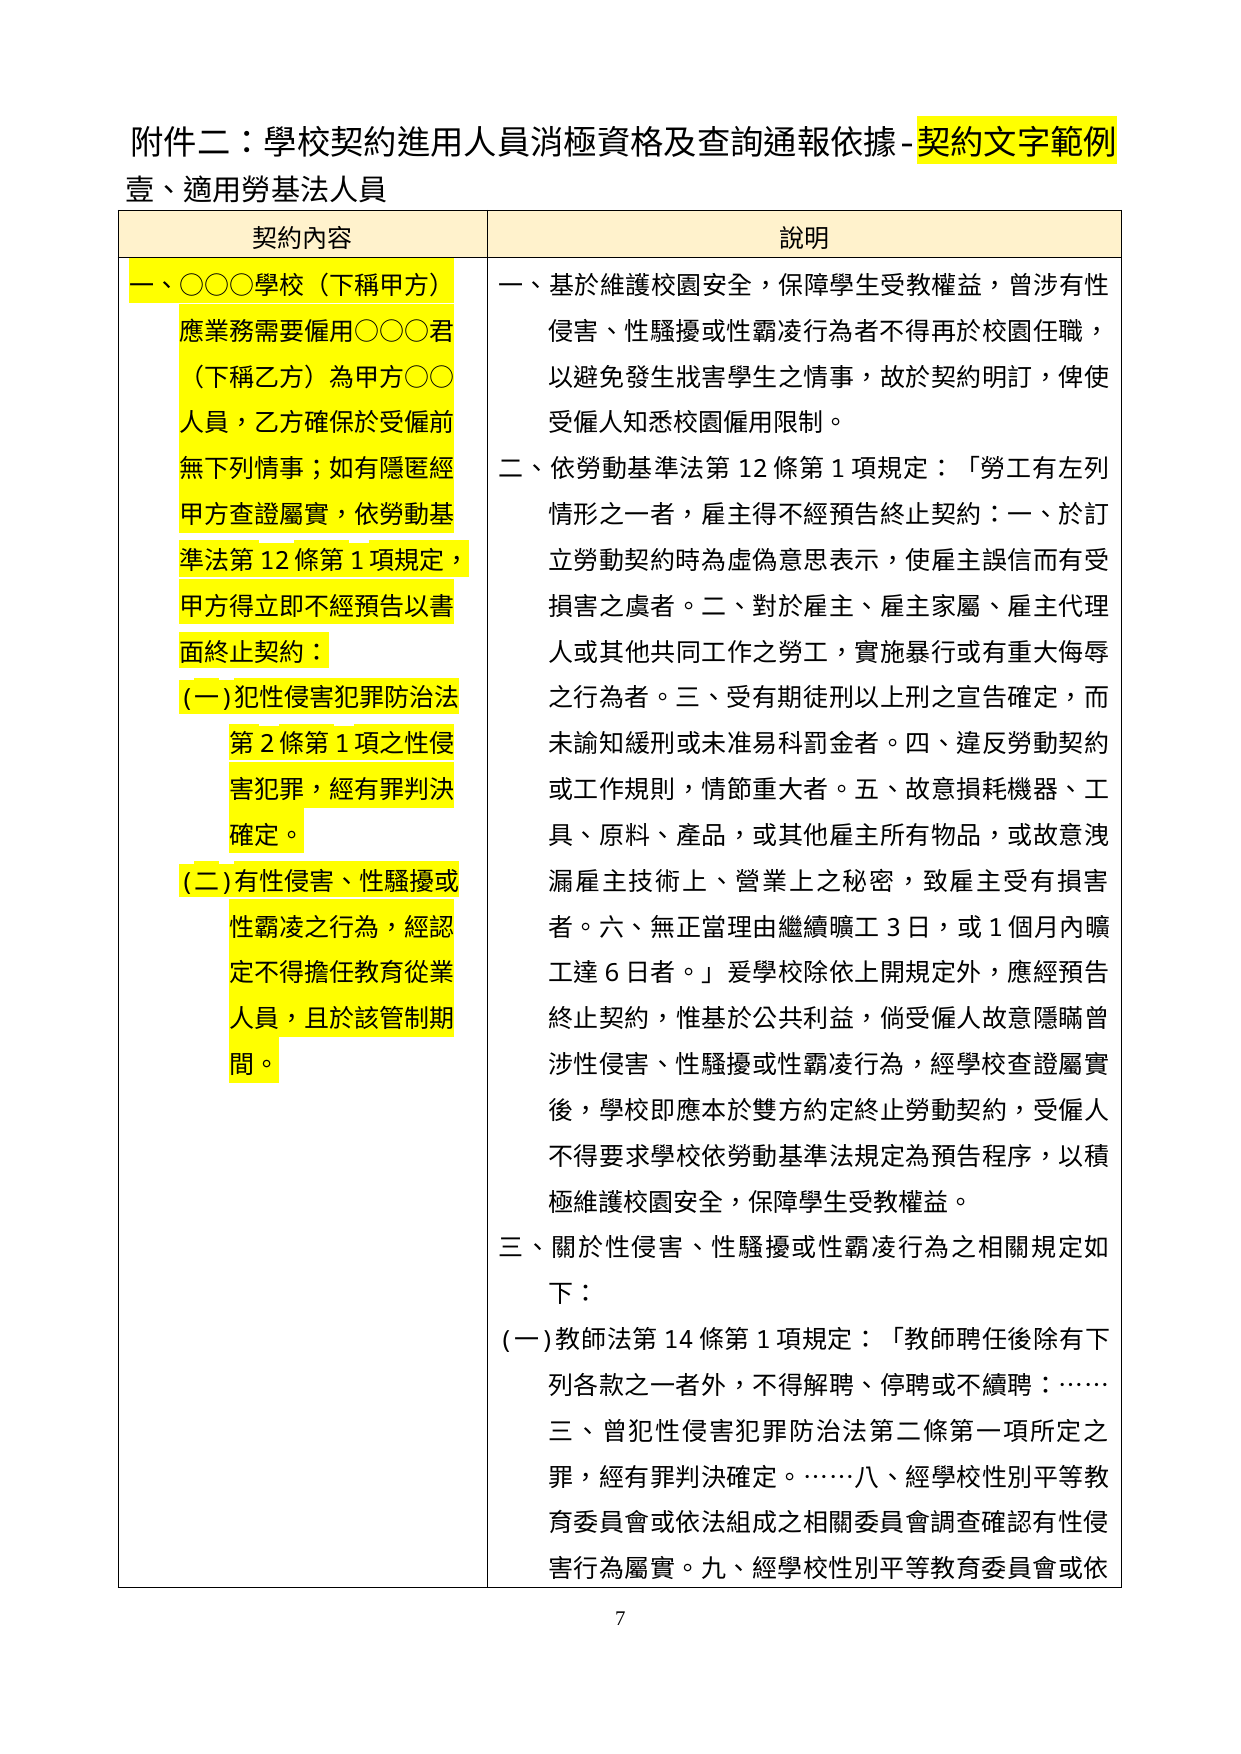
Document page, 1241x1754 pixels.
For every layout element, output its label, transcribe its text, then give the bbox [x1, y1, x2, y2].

table_header 說明 [488, 211, 1121, 257]
text 附件二：學校契約進用人員消極資格及查詢通報依據-契約文字範例 [125, 118, 1122, 164]
text 壹、適用勞基法人員 [125, 164, 1122, 210]
table_header 契約內容 [119, 211, 487, 257]
table_cell 一、○○○學校（下稱甲方）應業務需要僱用○○○君（下稱乙方）為甲方○○人員，乙方確保於受僱前無下列情事；如有隱匿經甲方查證屬實，依勞動基準法第12條第1項規定，甲方得立即不經預告以書面終止契約： (一)犯性侵害犯罪防治法第2條第1項之性侵害犯罪，經有罪判決確定。 (二)有性侵害、性騷擾或性霸凌之行為，經認定不得擔任教育從業人員，且於該管制期間。 [119, 258, 487, 1587]
table_cell 一、基於維護校園安全，保障學生受教權益，曾涉有性侵害、性騷擾或性霸凌行為者不得再於校園任職，以避免發生戕害學生之情事，故於契約明訂，俾使受僱人知悉校園僱用限制。 二、依勞動基準法第12條第1項規定：「勞工有左列情形之一者，雇主得不經預告終止契約：一、於訂立勞動契約時為虛偽意思表示，使雇主誤信而有受損害之虞者。二、對於雇主、雇主家屬、雇主代理人或其他共同工作之勞工，實施暴行或有重大侮辱之行為者。三、受有期徒刑以上刑之宣告確定，而未諭知緩刑或未准易科罰金者。四、違反勞動契約或工作規則，情節重大者。五、故意損耗機器、工具、原料、產品，或其他雇主所有物品，或故意洩漏雇主技術上、營業上之秘密，致雇主受有損害者。六、無正當理由繼續曠工3日，或1個月內曠工達6日者。」爰學校除依上開規定外，應經預告終止契約，惟基於公共利益，倘受僱人故意隱瞞曾涉性侵害、性騷擾或性霸凌行為，經學校查證屬實後，學校即應本於雙方約定終止勞動契約，受僱人不得要求學校依勞動基準法規定為預告程序，以積極維護校園安全，保障學生受教權益。 三、關於性侵害、性騷擾或性霸凌行為之相關規定如下： (一)教師法第14條第1項規定：「教師聘任後除有下列各款之一者外，不得解聘、停聘或不續聘：……三、曾犯性侵害犯罪防治法第二條第一項所定之罪，經有罪判決確定。……八、經學校性別平等教育委員會或依法組成之相關委員會調查確認有性侵害行為屬實。九、經學校性別平等教育委員會或依 [488, 258, 1121, 1587]
